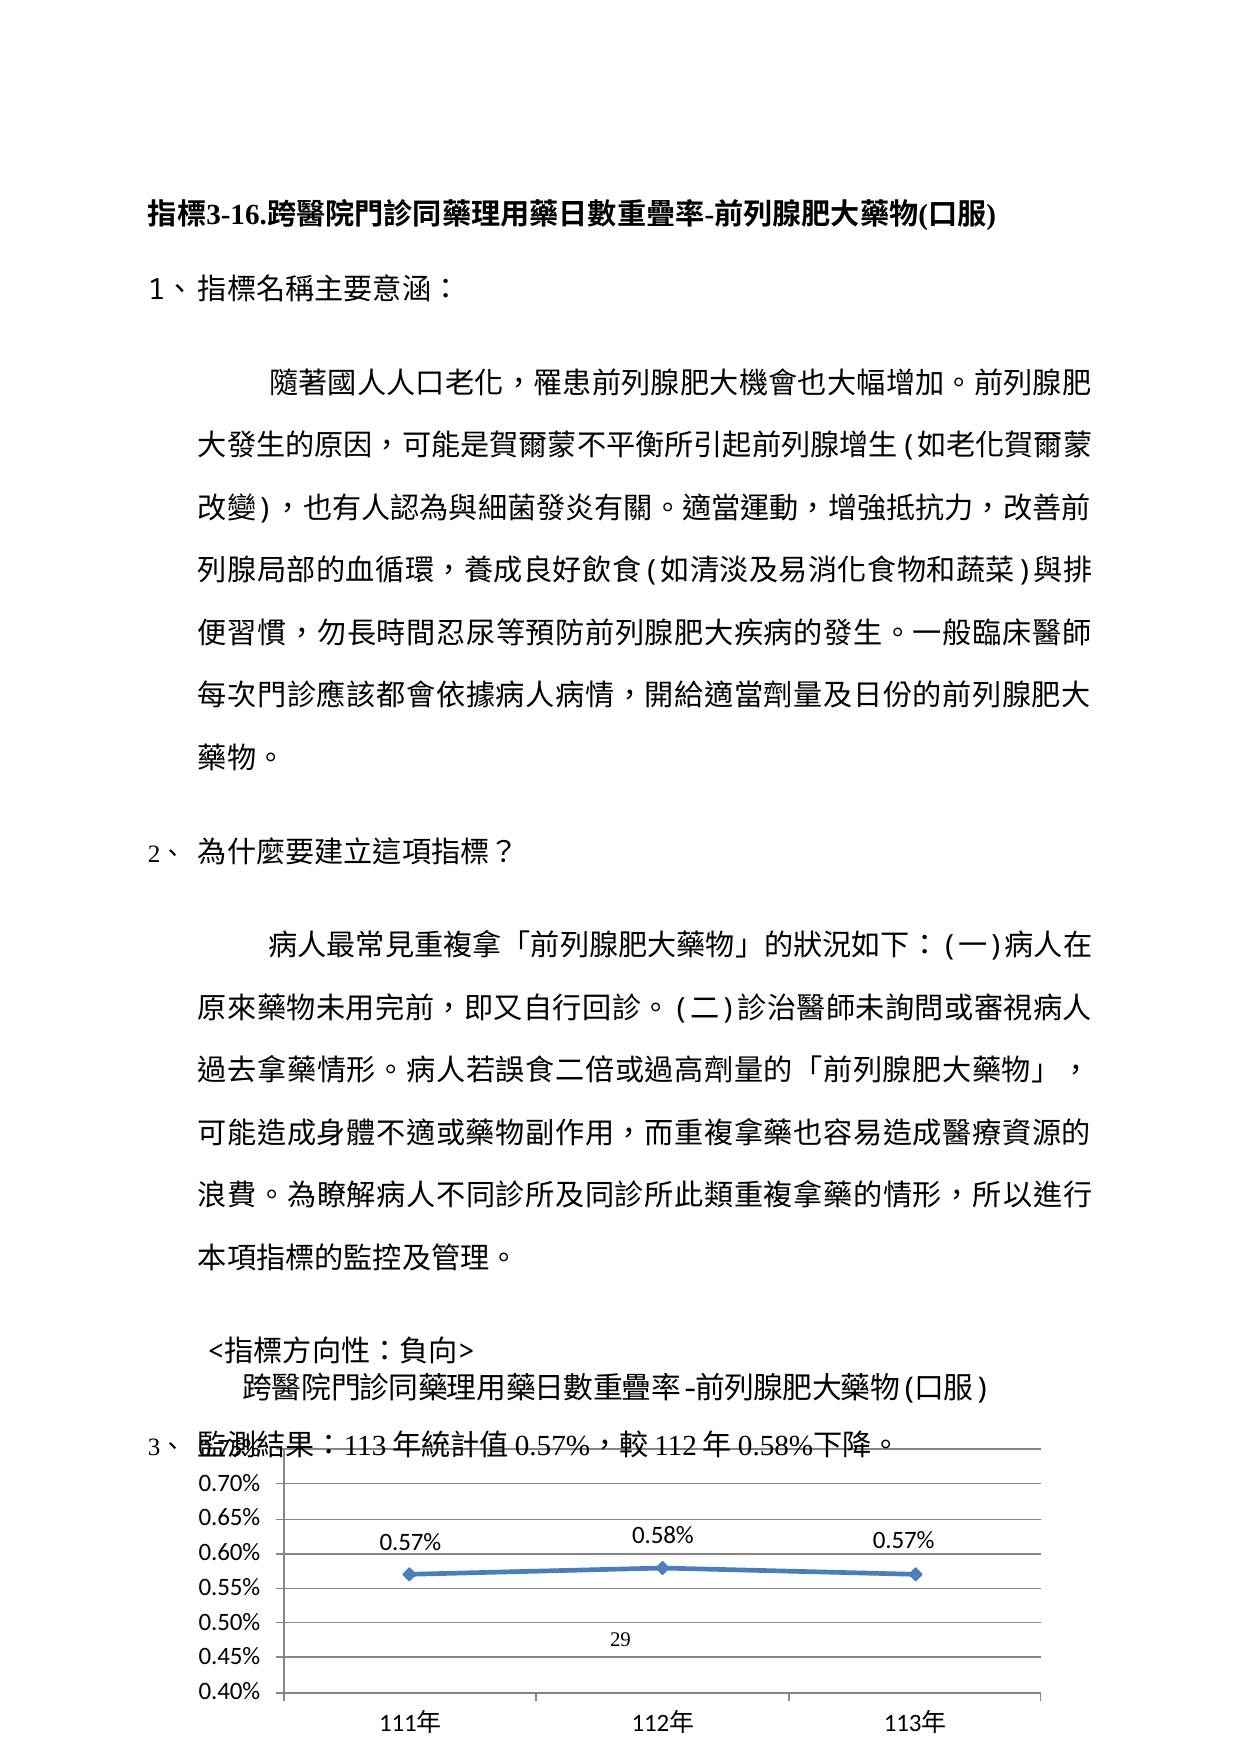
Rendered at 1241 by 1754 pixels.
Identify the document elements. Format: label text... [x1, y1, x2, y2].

list 為什麼要建立這項指標？ [148, 808, 1092, 870]
list 指標名稱主要意涵： [148, 245, 1092, 308]
text 病人最常見重複拿「前列腺肥大藥物」的狀況如下：(一)病人在原來藥物未用完前，即又自行回診。(二)診治醫師未詢問或審視病人過去拿藥情形。病人若誤食二倍或過高劑量的「前列腺肥大藥物」，可能造成身體不適或藥物副作用，而重複拿藥也容易造成醫療資源的浪費。為瞭解病人不同診所及同診所此類重複拿藥的情形，所以進行本項指標的監控及管理。 [198, 901, 1092, 1276]
list 監測結果：113年統計值0.57%，較112年0.58%下降。 [148, 1401, 1092, 1464]
text <指標方向性：負向> [207, 1308, 1092, 1370]
subtitle 指標3-16.跨醫院門診同藥理用藥日數重疊率-前列腺肥大藥物(口服) [148, 170, 1086, 233]
text 隨著國人人口老化，罹患前列腺肥大機會也大幅增加。前列腺肥大發生的原因，可能是賀爾蒙不平衡所引起前列腺增生(如老化賀爾蒙改變)，也有人認為與細菌發炎有關。適當運動，增強抵抗力，改善前列腺局部的血循環，養成良好飲食(如清淡及易消化食物和蔬菜)與排便習慣，勿長時間忍尿等預防前列腺肥大疾病的發生。一般臨床醫師每次門診應該都會依據病人病情，開給適當劑量及日份的前列腺肥大藥物。 [198, 339, 1092, 776]
